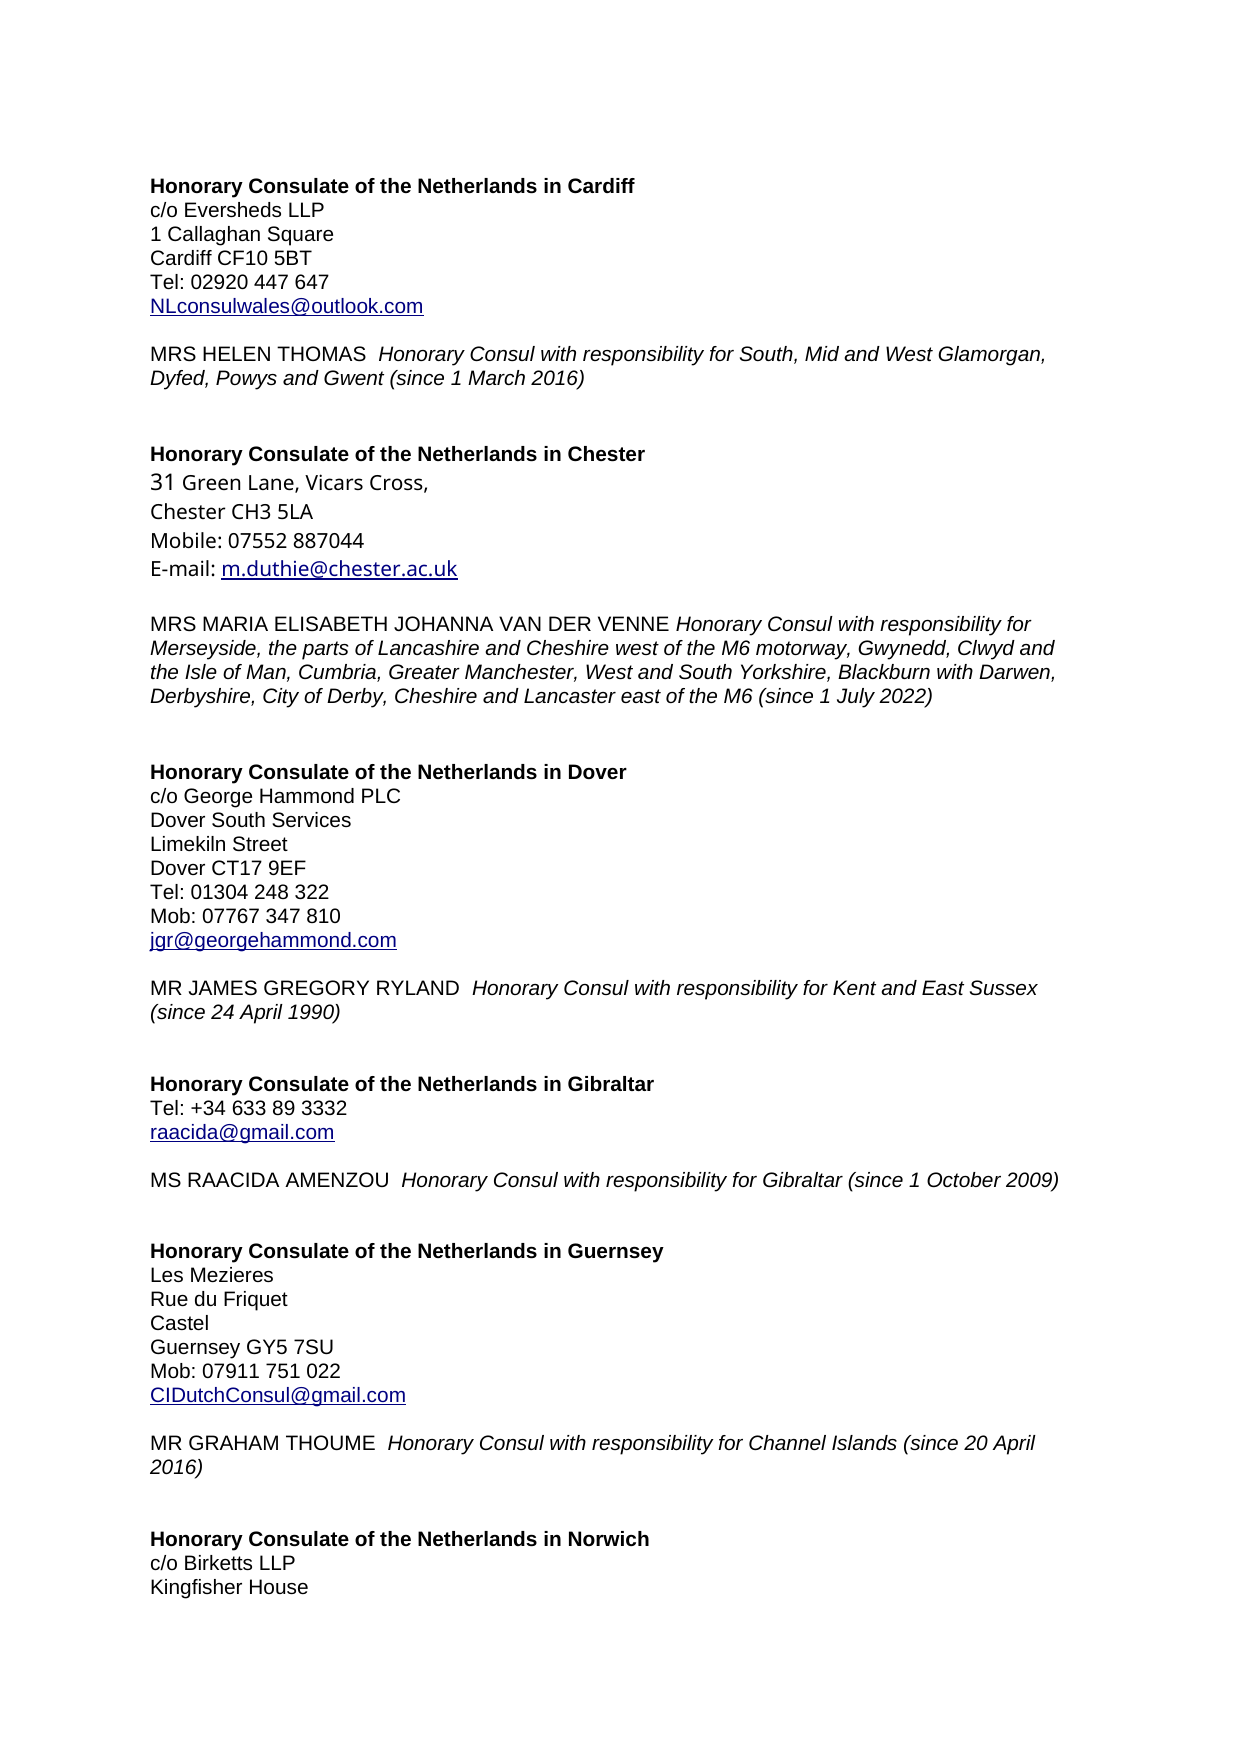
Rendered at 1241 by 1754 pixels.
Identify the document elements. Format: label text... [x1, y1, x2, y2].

text MRS HELEN THOMAS Honorary Consul with responsibility for South, Mid and West Glamorgan, Dyfed, Powys and Gwent (since 1 March 2016) [150, 342, 1090, 389]
text Tel: 02920 447 647 [150, 270, 1090, 294]
text Dover South Services [150, 808, 1090, 832]
text Les Mezieres [150, 1263, 1090, 1287]
text E-mail: m.duthie@chester.ac.uk [150, 554, 1090, 583]
text MS RAACIDA AMENZOU Honorary Consul with responsibility for Gibraltar (since 1 October 2009) [150, 1167, 1090, 1191]
text 1 Callaghan Square [150, 222, 1090, 246]
text Mob: 07911 751 022 [150, 1359, 1090, 1383]
text raacida@gmail.com [150, 1119, 1090, 1143]
text Guernsey GY5 7SU [150, 1335, 1090, 1359]
text Limekiln Street [150, 832, 1090, 856]
text Chester CH3 5LA [150, 497, 1090, 526]
text Tel: +34 633 89 3332 [150, 1096, 1090, 1119]
text c/o Birketts LLP [150, 1551, 1090, 1575]
text c/o George Hammond PLC [150, 784, 1090, 808]
text Mob: 07767 347 810 [150, 904, 1090, 928]
text Dover CT17 9EF [150, 856, 1090, 880]
text MRS MARIA ELISABETH JOHANNA VAN DER VENNE Honorary Consul with responsibility for Merseyside, the parts of Lancashire and Cheshire west of the M6 motorway, Gwynedd, Clwyd and the Isle of Man, Cumbria, Greater Manchester, West and South Yorkshire, Blackburn with Darwen, Derbyshire, City of Derby, Cheshire and Lancaster east of the M6 (since 1 July 2022) [150, 612, 1090, 707]
text Castel [150, 1311, 1090, 1335]
text Honorary Consulate of the Netherlands in Cardiff [150, 174, 1090, 198]
text Rue du Friquet [150, 1287, 1090, 1311]
text Cardiff CF10 5BT [150, 246, 1090, 270]
text c/o Eversheds LLP [150, 198, 1090, 222]
text Honorary Consulate of the Netherlands in Dover [150, 760, 1090, 784]
text NLconsulwales@outlook.com [150, 294, 1090, 318]
text Honorary Consulate of the Netherlands in Chester [150, 442, 1090, 466]
text 31 Green Lane, Vicars Cross, [150, 466, 1090, 497]
text CIDutchConsul@gmail.com [150, 1383, 1090, 1407]
text jgr@georgehammond.com [150, 928, 1090, 952]
text Tel: 01304 248 322 [150, 880, 1090, 904]
text Honorary Consulate of the Netherlands in Gibraltar [150, 1072, 1090, 1096]
text Kingfisher House [150, 1575, 1090, 1599]
text Honorary Consulate of the Netherlands in Guernsey [150, 1239, 1090, 1263]
text Mobile: 07552 887044 [150, 526, 1090, 554]
text MR GRAHAM THOUME Honorary Consul with responsibility for Channel Islands (since 20 April 2016) [150, 1431, 1090, 1479]
text Honorary Consulate of the Netherlands in Norwich [150, 1527, 1090, 1551]
text MR JAMES GREGORY RYLAND Honorary Consul with responsibility for Kent and East Sussex (since 24 April 1990) [150, 976, 1090, 1024]
